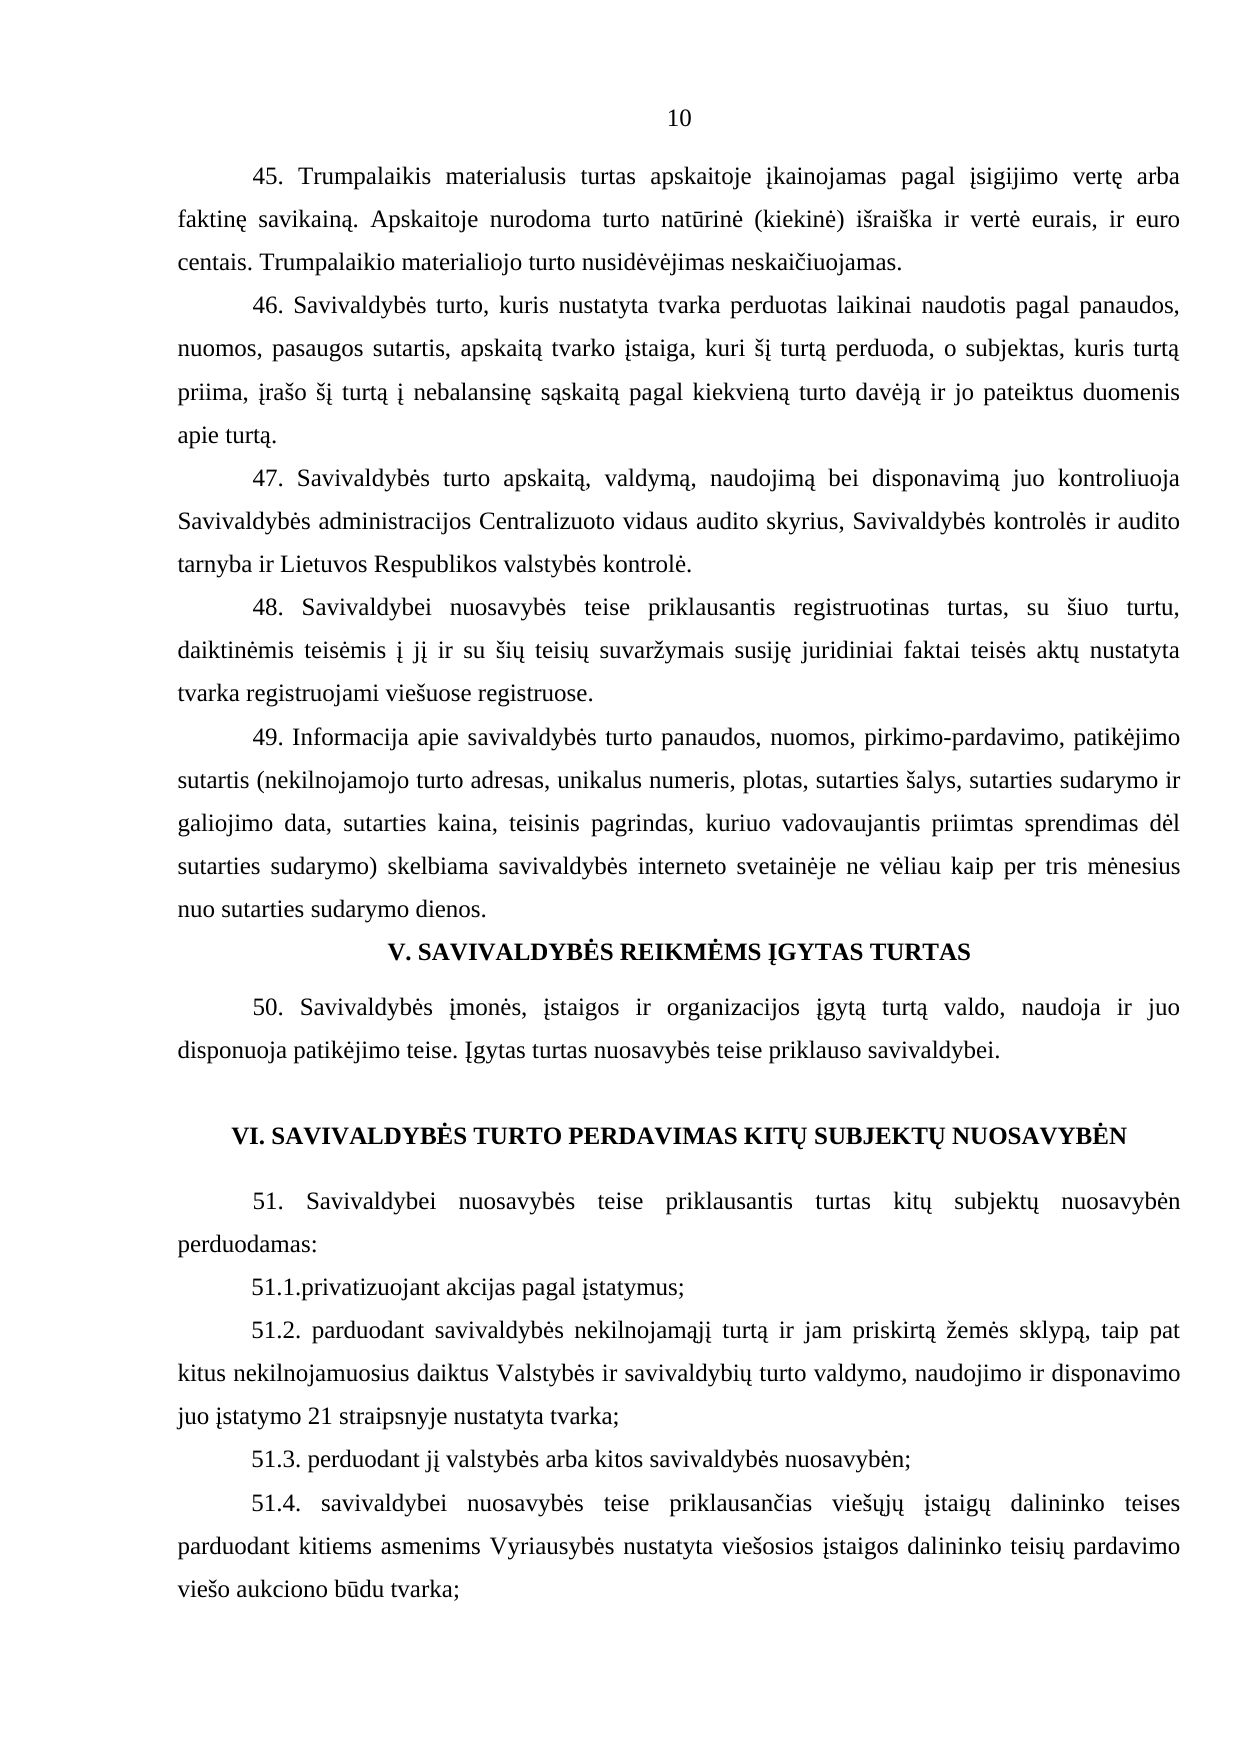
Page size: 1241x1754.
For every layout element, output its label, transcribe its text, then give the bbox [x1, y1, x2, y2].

text 51. Savivaldybei nuosavybės teise priklausantis turtas kitų subjektų nuosavybėn perduodamas: [177, 1186, 1181, 1258]
text 48. Savivaldybei nuosavybės teise priklausantis registruotinas turtas, su šiuo turtu, daiktinėmis teisėmis į jį ir su šių teisių suvaržymais susiję juridiniai faktai teisės aktų nustatyta tvarka registruojami viešuose registruose. [177, 592, 1181, 707]
text 45. Trumpalaikis materialusis turtas apskaitoje įkainojamas pagal įsigijimo vertę arba faktinę savikainą. Apskaitoje nurodoma turto natūrinė (kiekinė) išraiška ir vertė eurais, ir euro centais. Trumpalaikio materialiojo turto nusidėvėjimas neskaičiuojamas. [177, 161, 1181, 276]
text 51.4. savivaldybei nuosavybės teise priklausančias viešųjų įstaigų dalininko teises parduodant kitiems asmenims Vyriausybės nustatyta viešosios įstaigos dalininko teisių pardavimo viešo aukciono būdu tvarka; [177, 1488, 1181, 1603]
text 51.1.privatizuojant akcijas pagal įstatymus; [251, 1272, 1181, 1301]
text 50. Savivaldybės įmonės, įstaigos ir organizacijos įgytą turtą valdo, naudoja ir juo disponuoja patikėjimo teise. Įgytas turtas nuosavybės teise priklauso savivaldybei. [177, 992, 1181, 1064]
text 46. Savivaldybės turto, kuris nustatyta tvarka perduotas laikinai naudotis pagal panaudos, nuomos, pasaugos sutartis, apskaitą tvarko įstaiga, kuri šį turtą perduoda, o subjektas, kuris turtą priima, įrašo šį turtą į nebalansinę sąskaitą pagal kiekvieną turto davėją ir jo pateiktus duomenis apie turtą. [177, 290, 1181, 448]
text V. SAVIVALDYBĖS REIKMĖMS ĮGYTAS TURTAS [177, 937, 1181, 966]
text 51.3. perduodant jį valstybės arba kitos savivaldybės nuosavybėn; [251, 1444, 1181, 1473]
text 49. Informacija apie savivaldybės turto panaudos, nuomos, pirkimo-pardavimo, patikėjimo sutartis (nekilnojamojo turto adresas, unikalus numeris, plotas, sutarties šalys, sutarties sudarymo ir galiojimo data, sutarties kaina, teisinis pagrindas, kuriuo vadovaujantis priimtas sprendimas dėl sutarties sudarymo) skelbiama savivaldybės interneto svetainėje ne vėliau kaip per tris mėnesius nuo sutarties sudarymo dienos. [177, 722, 1181, 923]
text 47. Savivaldybės turto apskaitą, valdymą, naudojimą bei disponavimą juo kontroliuoja Savivaldybės administracijos Centralizuoto vidaus audito skyrius, Savivaldybės kontrolės ir audito tarnyba ir Lietuvos Respublikos valstybės kontrolė. [177, 463, 1181, 578]
text 51.2. parduodant savivaldybės nekilnojamąjį turtą ir jam priskirtą žemės sklypą, taip pat kitus nekilnojamuosius daiktus Valstybės ir savivaldybių turto valdymo, naudojimo ir disponavimo juo įstatymo 21 straipsnyje nustatyta tvarka; [177, 1315, 1181, 1430]
text VI. SAVIVALDYBĖS TURTO PERDAVIMAS KITŲ SUBJEKTŲ NUOSAVYBĖN [177, 1121, 1181, 1150]
